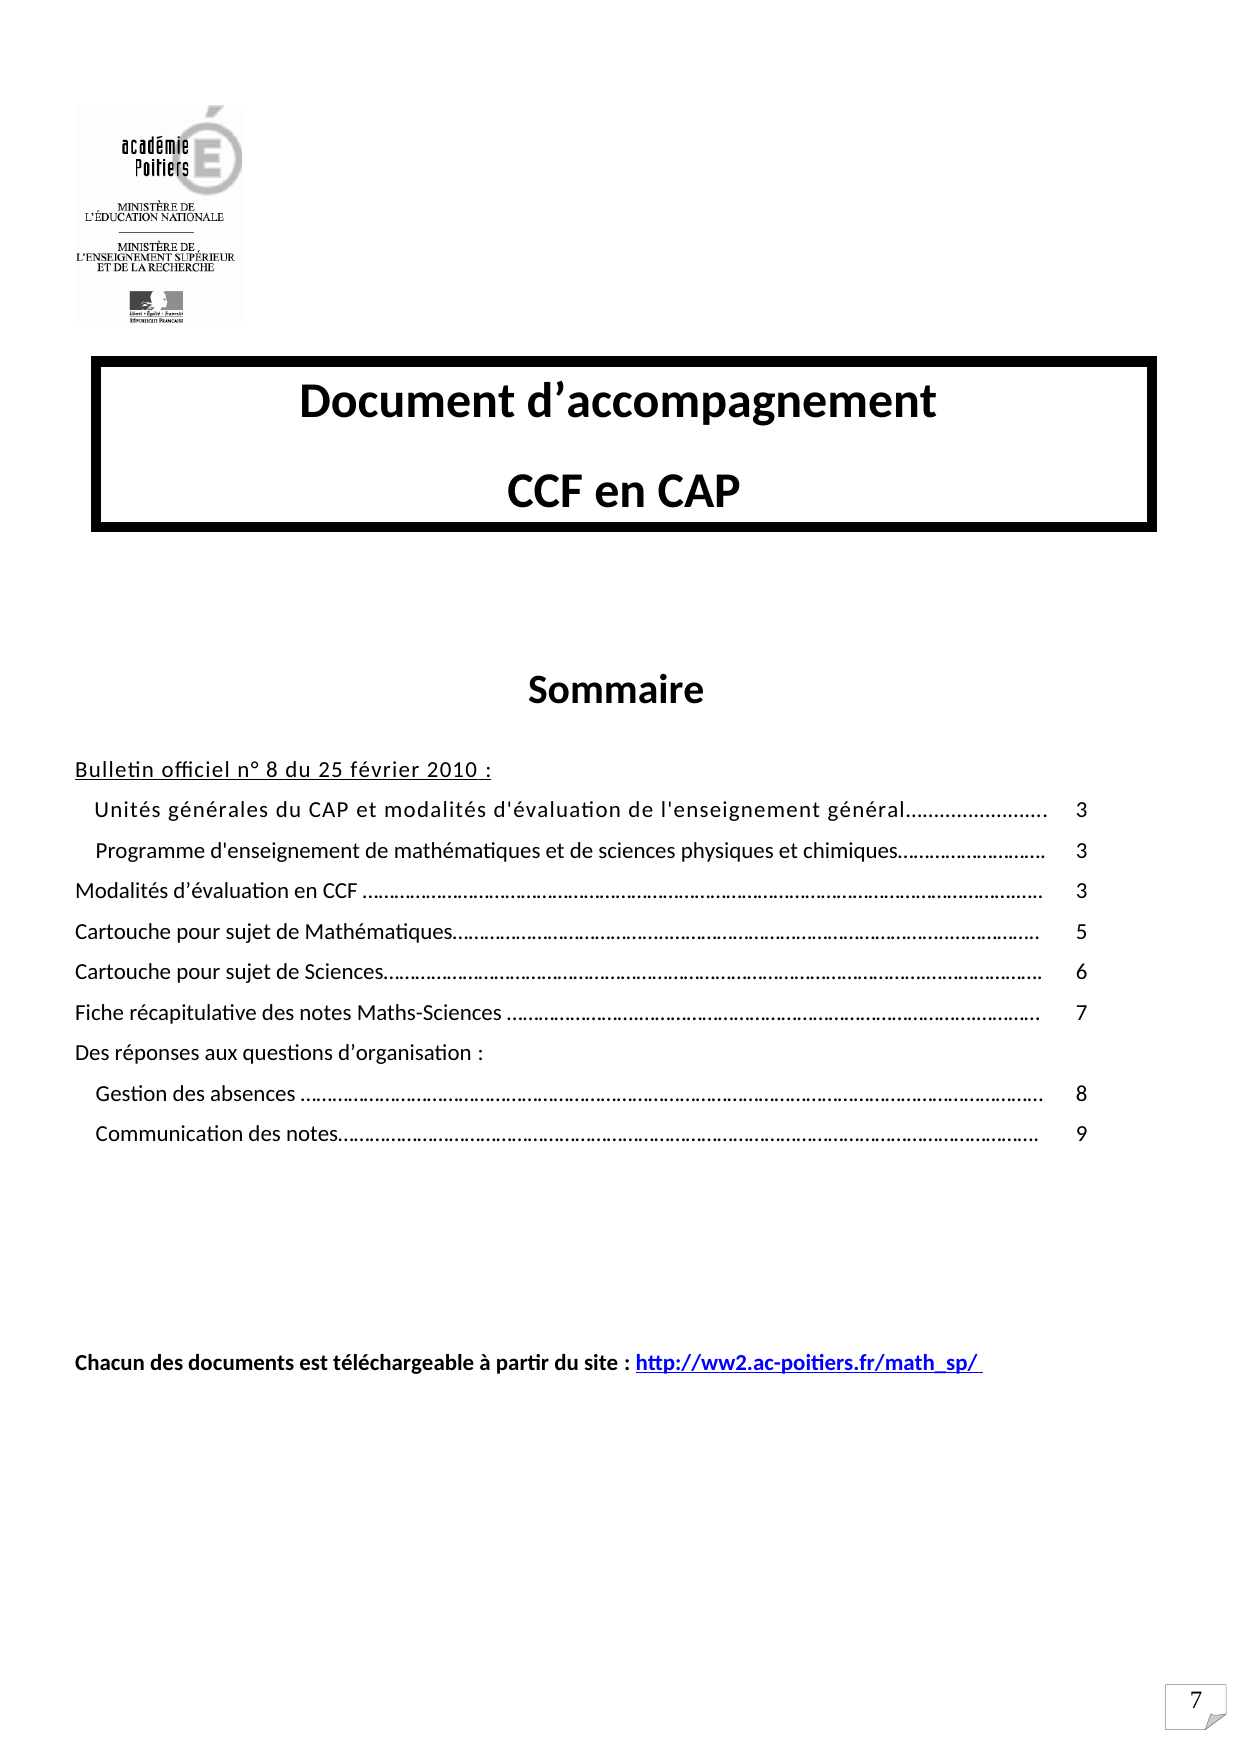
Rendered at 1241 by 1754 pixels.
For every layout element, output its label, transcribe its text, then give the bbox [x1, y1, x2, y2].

text Document d’accompagnement [101, 367, 1147, 430]
table_header Bulletin officiel n° 8 du 25 février 2010 : Unités générales du CAP et modalités d'évaluation de l'enseignement général……………………. Programme d'enseignement de mathématiques et de sciences physiques et chimiques………………………. Modalités d’évaluation en CCF …………………………………………………………………………………………………………….….. Cartouche pour sujet de Mathématiques…………………………………..……………………………………………..…………….. Cartouche pour sujet de Sciences………………………………………………………………………………………….…………………. Fiche récapitulative des notes Maths-Sciences …………………….……………………………………………………….………… Des réponses aux questions d’organisation : Gestion des absences …………………………………………………………………………………………………………………………… Communication des notes……………………………………………………………………………………………………………………. [64, 742, 1064, 1241]
picture [76, 105, 243, 323]
text Sommaire [75, 663, 1157, 714]
text Chacun des documents est téléchargeable à partir du site : http://ww2.ac-poitiers.fr/math_sp/ [75, 1348, 1157, 1376]
table_header 3 3 3 5 6 7 8 9 [1064, 742, 1153, 1241]
text CCF en CAP [101, 446, 1147, 522]
